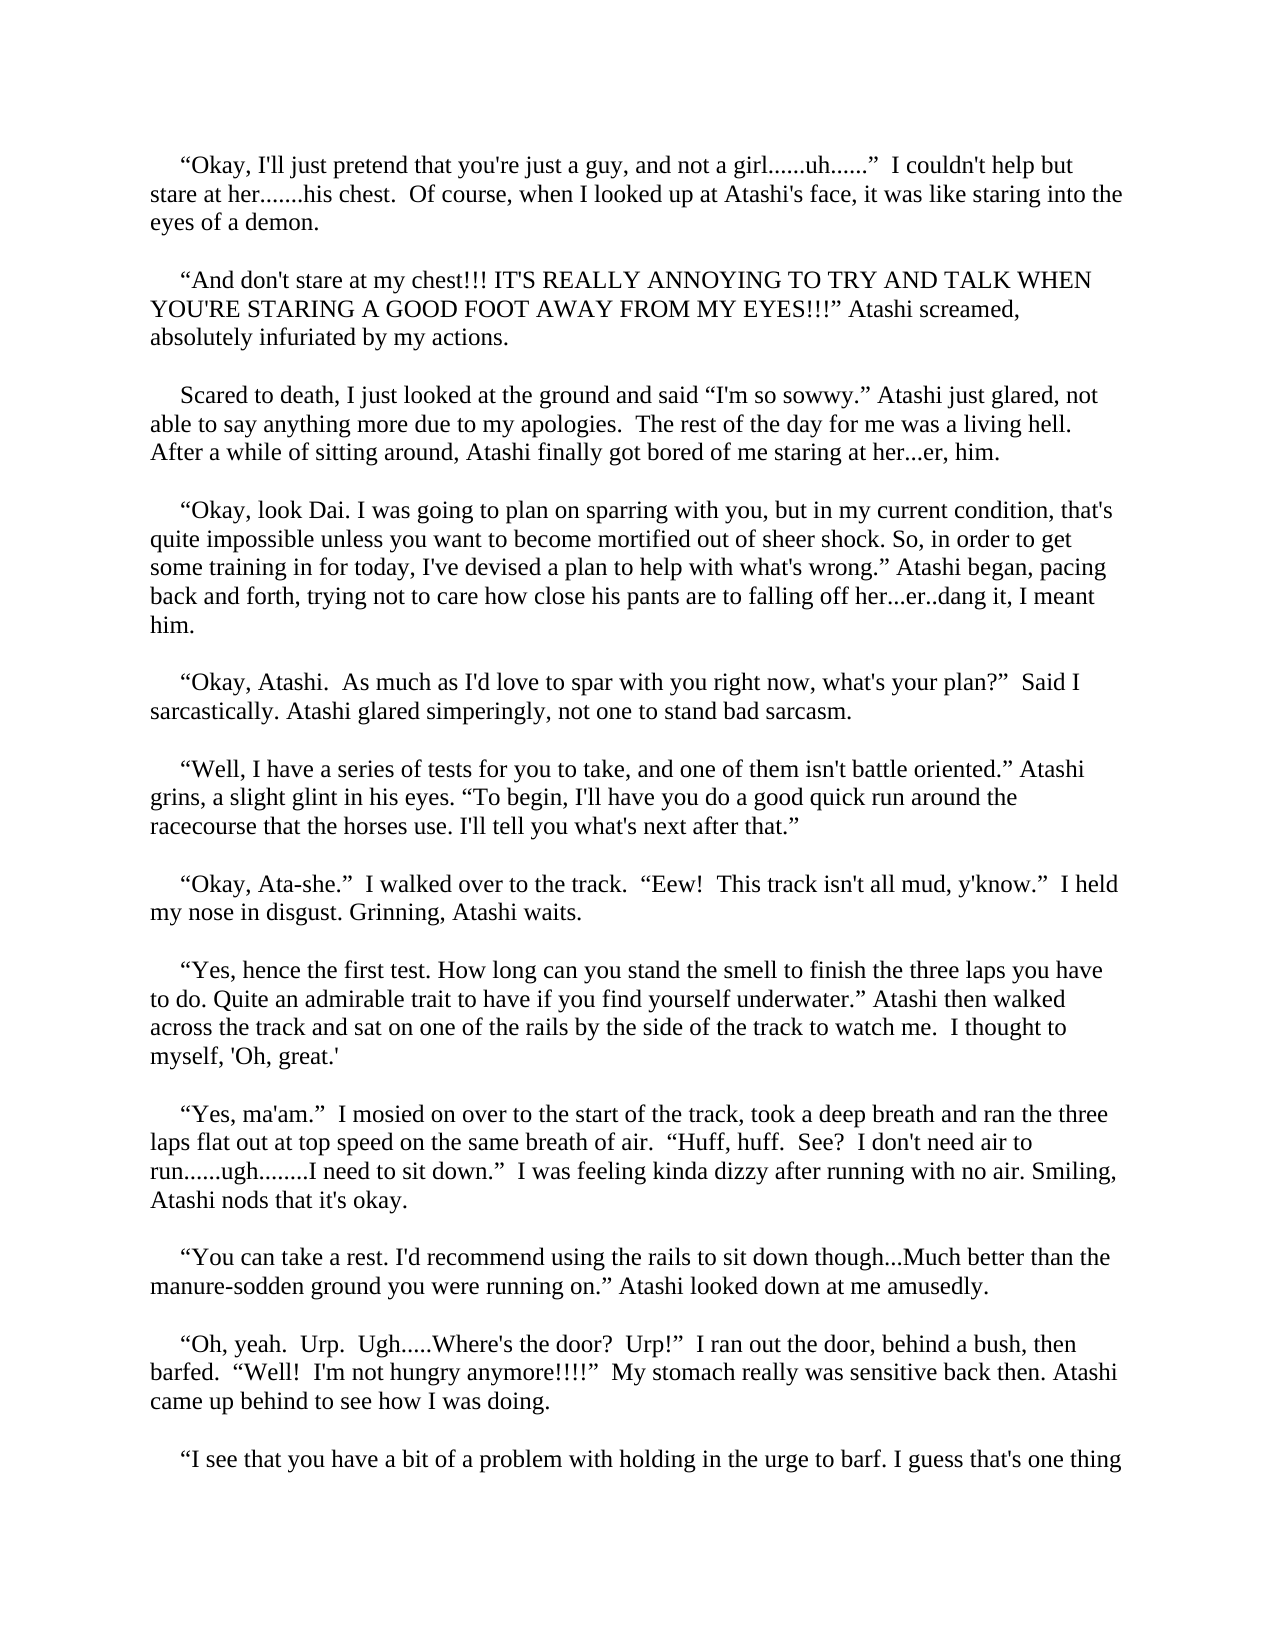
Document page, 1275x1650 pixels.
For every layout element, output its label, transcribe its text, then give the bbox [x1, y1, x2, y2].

text “Yes, ma'am.” I mosied on over to the start of the track, took a deep breath and ran the three laps flat out at top speed on the same breath of air. “Huff, huff. See? I don't need air to run......ugh........I need to sit down.” I was feeling kinda dizzy after running with no air. Smiling, Atashi nods that it's okay. [150, 1099, 1125, 1214]
text “Okay, look Dai. I was going to plan on sparring with you, but in my current condition, that's quite impossible unless you want to become mortified out of sheer shock. So, in order to get some training in for today, I've devised a plan to help with what's wrong.” Atashi began, pacing back and forth, trying not to care how close his pants are to falling off her...er..dang it, I meant him. [150, 495, 1125, 639]
text “Okay, Atashi. As much as I'd love to spar with you right now, what's your plan?” Said I sarcastically. Atashi glared simperingly, not one to stand bad sarcasm. [150, 667, 1125, 725]
text “Okay, Ata-she.” I walked over to the track. “Eew! This track isn't all mud, y'know.” I held my nose in disgust. Grinning, Atashi waits. [150, 869, 1125, 926]
text “Okay, I'll just pretend that you're just a guy, and not a girl......uh......” I couldn't help but stare at her.......his chest. Of course, when I looked up at Atashi's face, it was like staring into the eyes of a demon. [150, 150, 1125, 236]
text Scared to death, I just looked at the ground and said “I'm so sowwy.” Atashi just glared, not able to say anything more due to my apologies. The rest of the day for me was a living hell. After a while of sitting around, Atashi finally got bored of me staring at her...er, him. [150, 380, 1125, 466]
text “Yes, hence the first test. How long can you stand the smell to finish the three laps you have to do. Quite an admirable trait to have if you find yourself underwater.” Atashi then walked across the track and sat on one of the rails by the side of the track to watch me. I thought to myself, 'Oh, great.' [150, 955, 1125, 1070]
text “I see that you have a bit of a problem with holding in the urge to barf. I guess that's one thing [150, 1444, 1125, 1472]
text “You can take a rest. I'd recommend using the rails to sit down though...Much better than the manure-sodden ground you were running on.” Atashi looked down at me amusedly. [150, 1242, 1125, 1300]
text “Well, I have a series of tests for you to take, and one of them isn't battle oriented.” Atashi grins, a slight glint in his eyes. “To begin, I'll have you do a good quick run around the racecourse that the horses use. I'll tell you what's next after that.” [150, 754, 1125, 840]
text “Oh, yeah. Urp. Ugh.....Where's the door? Urp!” I ran out the door, behind a bush, then barfed. “Well! I'm not hungry anymore!!!!” My stomach really was sensitive back then. Atashi came up behind to see how I was doing. [150, 1329, 1125, 1415]
text “And don't stare at my chest!!! IT'S REALLY ANNOYING TO TRY AND TALK WHEN YOU'RE STARING A GOOD FOOT AWAY FROM MY EYES!!!” Atashi screamed, absolutely infuriated by my actions. [150, 265, 1125, 351]
